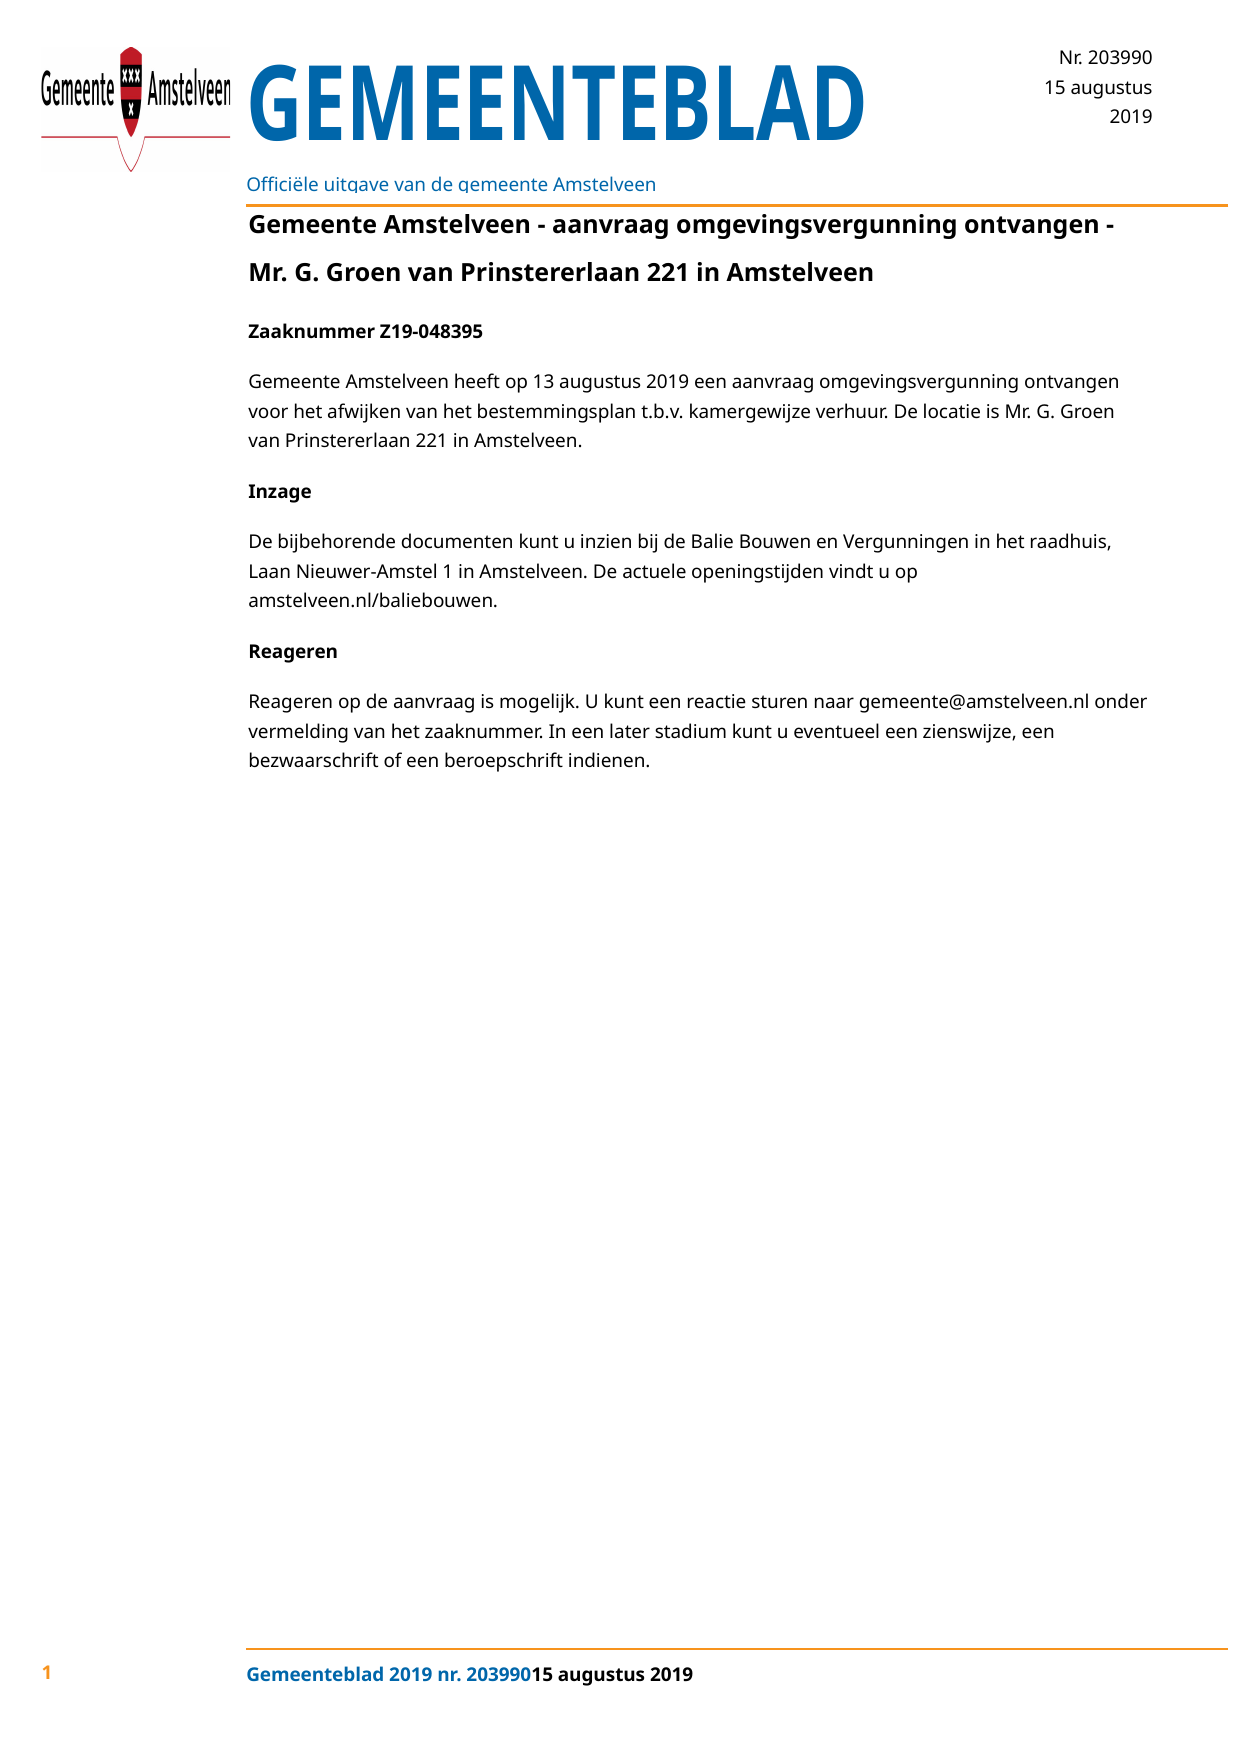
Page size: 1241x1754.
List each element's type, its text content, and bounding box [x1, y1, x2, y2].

text Reageren [248, 638, 1152, 664]
text Gemeente Amstelveen heeft op 13 augustus 2019 een aanvraag omgevingsvergunning ontvangen voor het afwijken van het bestemmingsplan t.b.v. kamergewijze verhuur. De locatie is Mr. G. Groen van Prinstererlaan 221 in Amstelveen. [248, 368, 1152, 453]
text Inzage [248, 478, 1152, 504]
picture [41, 47, 231, 172]
text Reageren op de aanvraag is mogelijk. U kunt een reactie sturen naar gemeente@amstelveen.nl onder vermelding van het zaaknummer. In een later stadium kunt u eventueel een zienswijze, een bezwaarschrift of een beroepschrift indienen. [248, 688, 1152, 773]
text Zaaknummer Z19-048395 [248, 318, 1152, 344]
text Gemeente Amstelveen - aanvraag omgevingsvergunning ontvangen - Mr. G. Groen van Prinstererlaan 221 in Amstelveen [248, 207, 1152, 288]
text De bijbehorende documenten kunt u inzien bij de Balie Bouwen en Vergunningen in het raadhuis, Laan Nieuwer-Amstel 1 in Amstelveen. De actuele openingstijden vindt u op amstelveen.nl/baliebouwen. [248, 528, 1152, 613]
